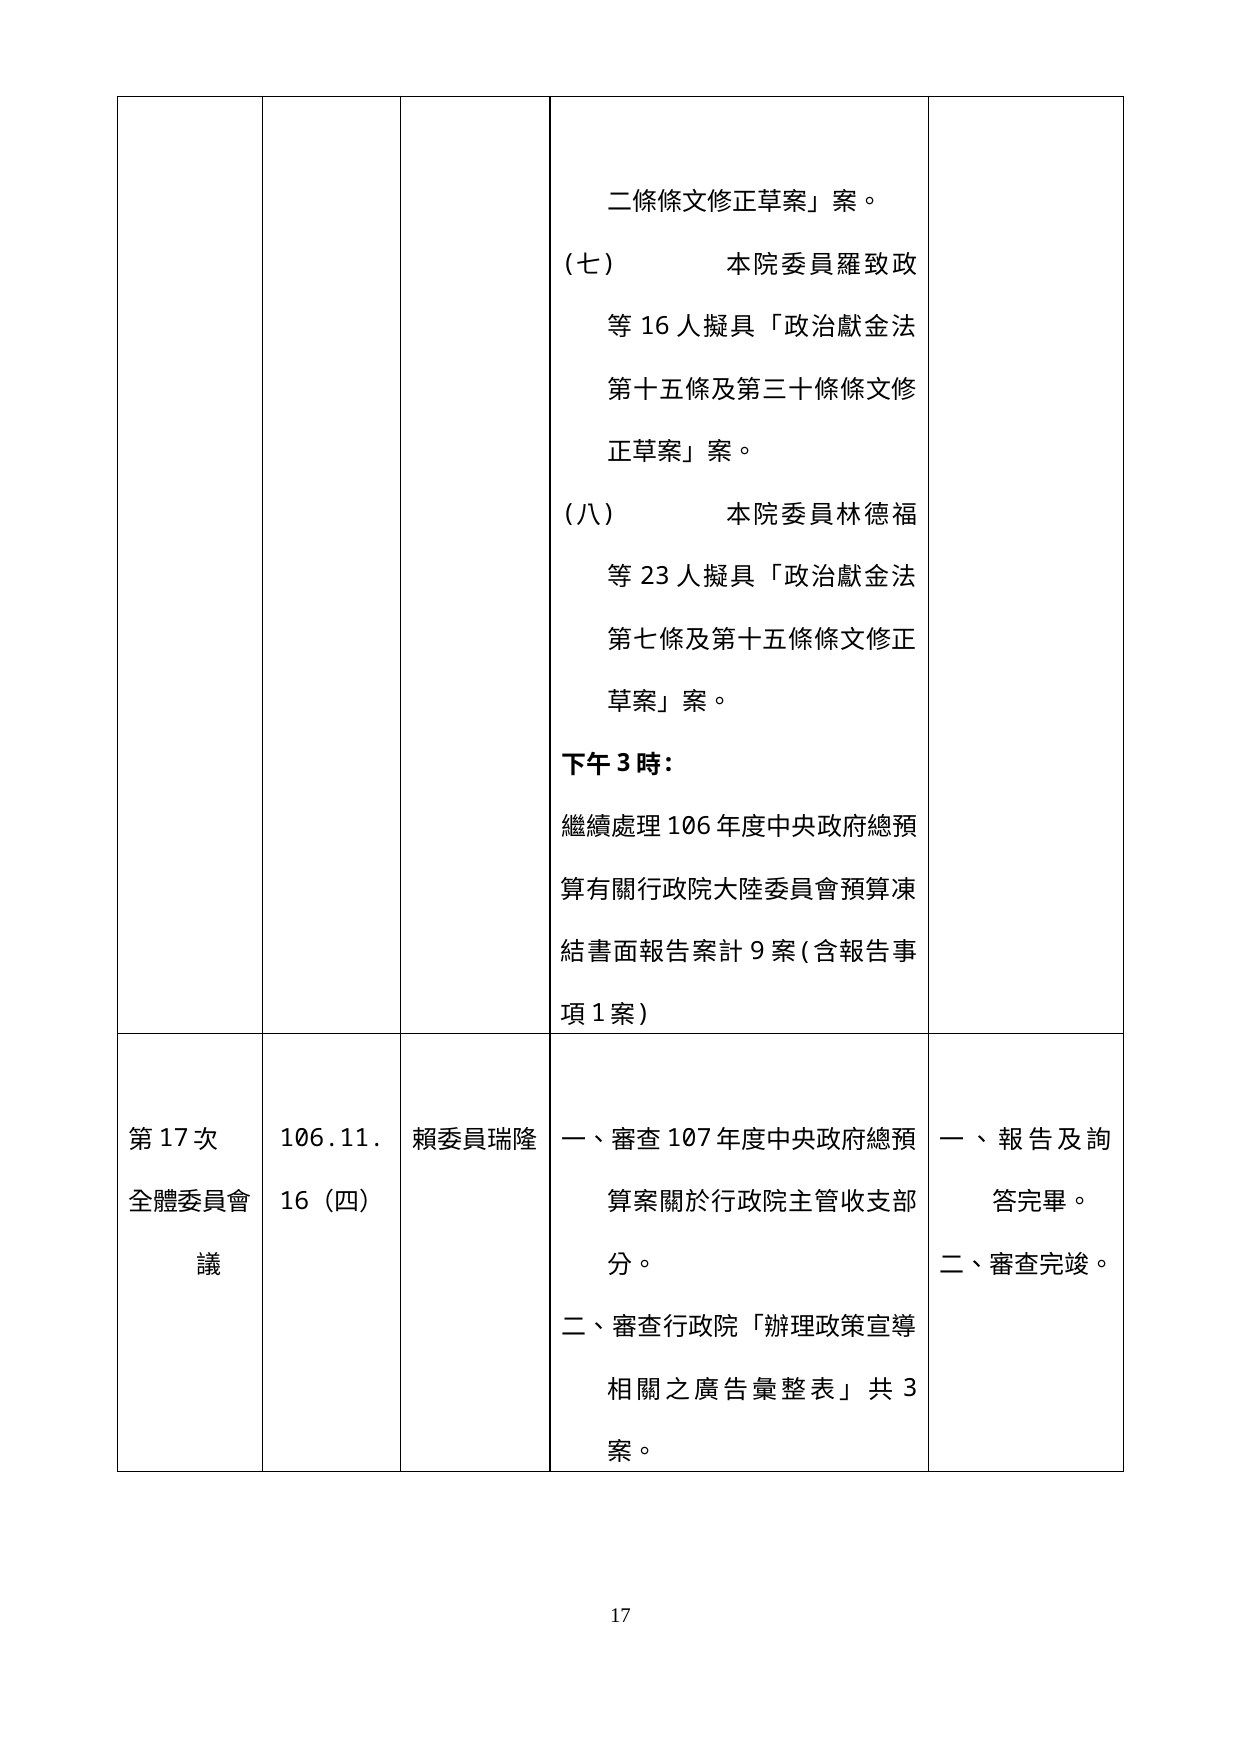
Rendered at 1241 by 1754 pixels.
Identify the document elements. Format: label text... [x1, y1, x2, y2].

table_cell 賴委員瑞隆 [401, 1034, 549, 1471]
table_cell [118, 97, 262, 1033]
table_cell 第17次 全體委員會議 [118, 1034, 262, 1471]
table_cell [401, 97, 549, 1033]
table_cell 二條條文修正草案」案。 (七) 本院委員羅致政等16人擬具「政治獻金法第十五條及第三十條條文修正草案」案。 (八) 本院委員林德福等23人擬具「政治獻金法第七條及第十五條條文修正草案」案。 下午3時: 繼續處理106年度中央政府總預算有關行政院大陸委員會預算凍結書面報告案計9案(含報告事項1案) [551, 97, 928, 1033]
table_cell 106.11.16（四） [263, 1034, 400, 1471]
table_cell [263, 97, 400, 1033]
table_cell 一、報告及詢答完畢。 二、審查完竣。 [929, 1034, 1123, 1471]
table_cell [929, 97, 1123, 1033]
table_cell 一、審查107年度中央政府總預算案關於行政院主管收支部分。 二、審查行政院「辦理政策宣導相關之廣告彙整表」共3案。 [551, 1034, 928, 1471]
